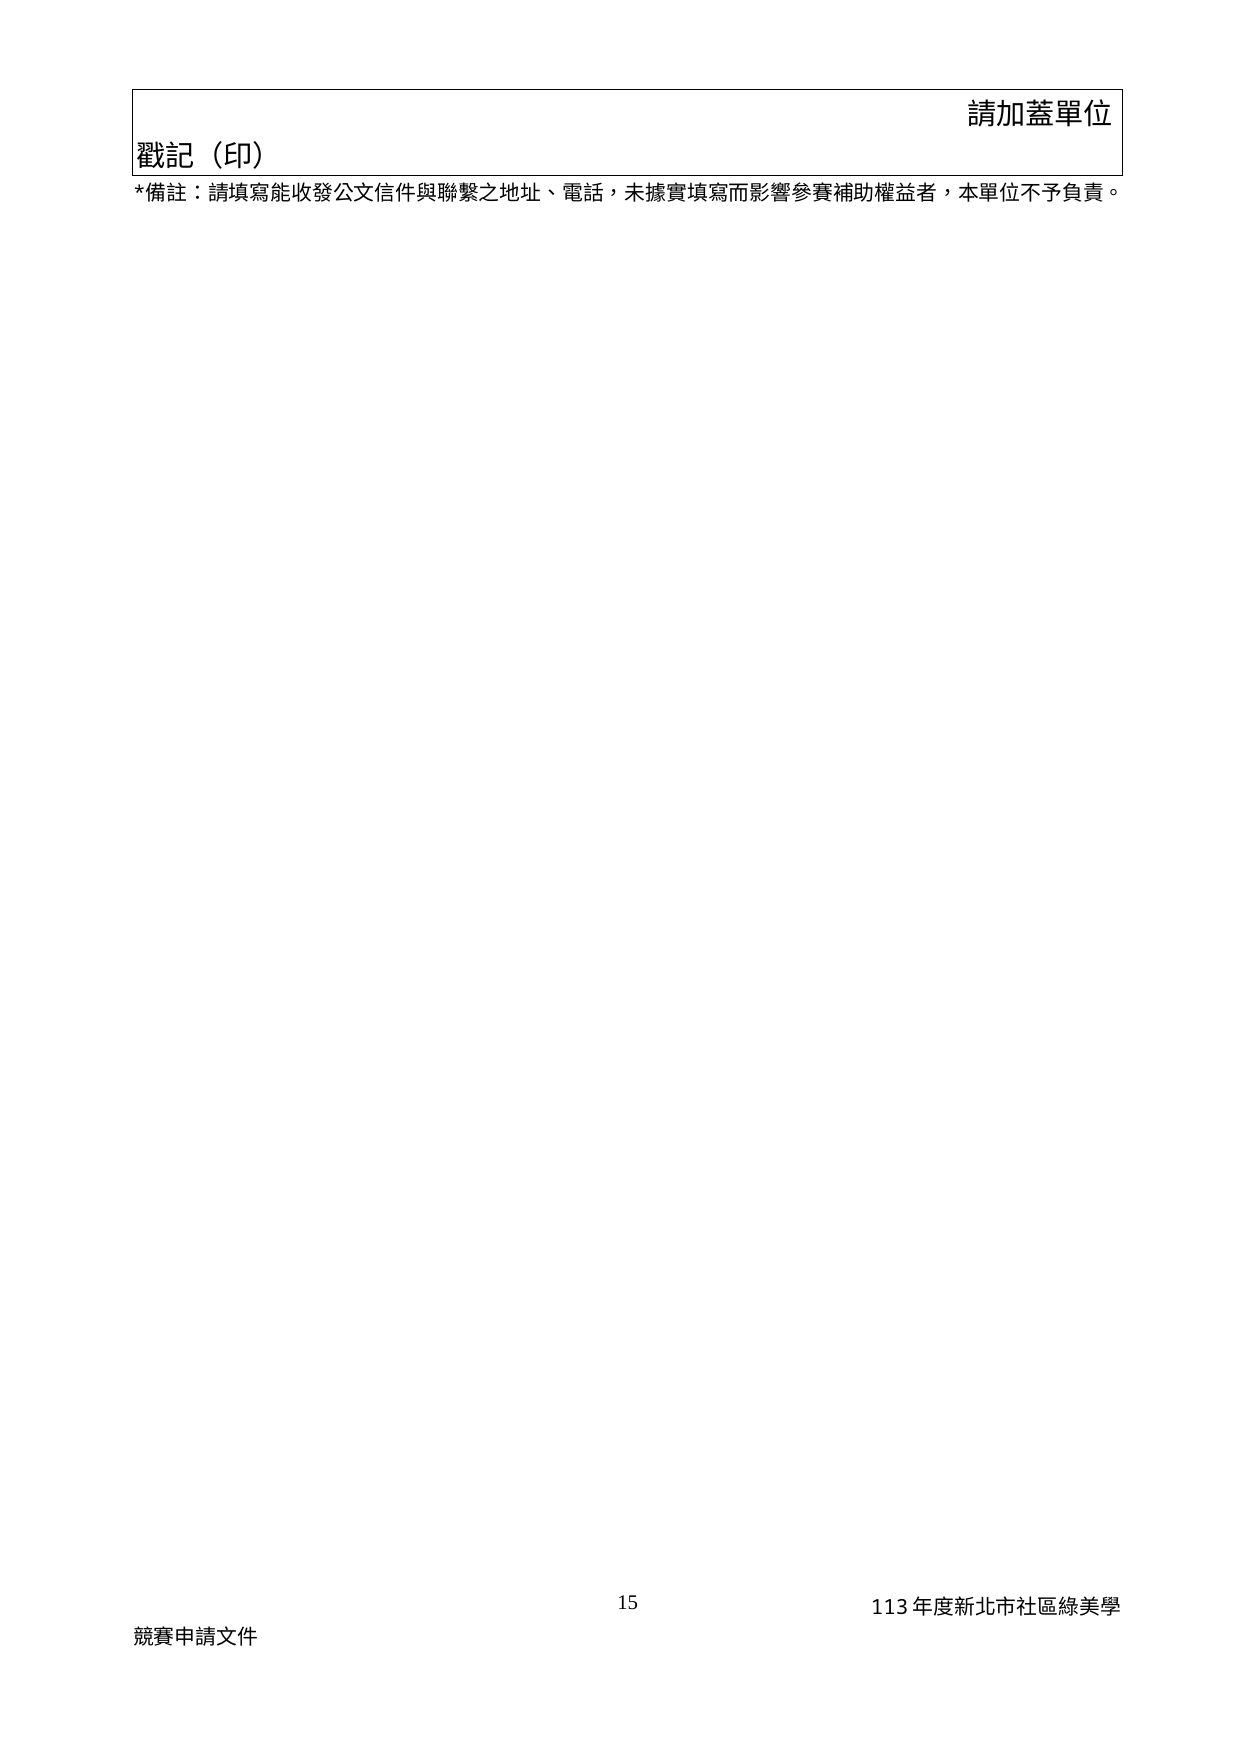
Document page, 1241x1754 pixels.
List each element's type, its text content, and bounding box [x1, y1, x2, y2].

text *備註：請填寫能收發公文信件與聯繫之地址、電話，未據實填寫而影響參賽補助權益者，本單位不予負責。 [133, 176, 1122, 206]
table_cell 施作地點地址(必填。若無地址請加註地段地號、座標或周圍地標以利辨識)： 施作地點所有權說明(必填，請勾選)： □申請單位屬於公寓大廈、社區管理委員會，免附使用同意書 □申請單位非公寓大廈、社區管理委員會，應檢附使用同意書 □其他(請補充說明)： 後續維養護管理計畫(含志工招募)： 其他補充說明(無則免填)： 請加蓋單位戳記（印） [133, 90, 1122, 175]
